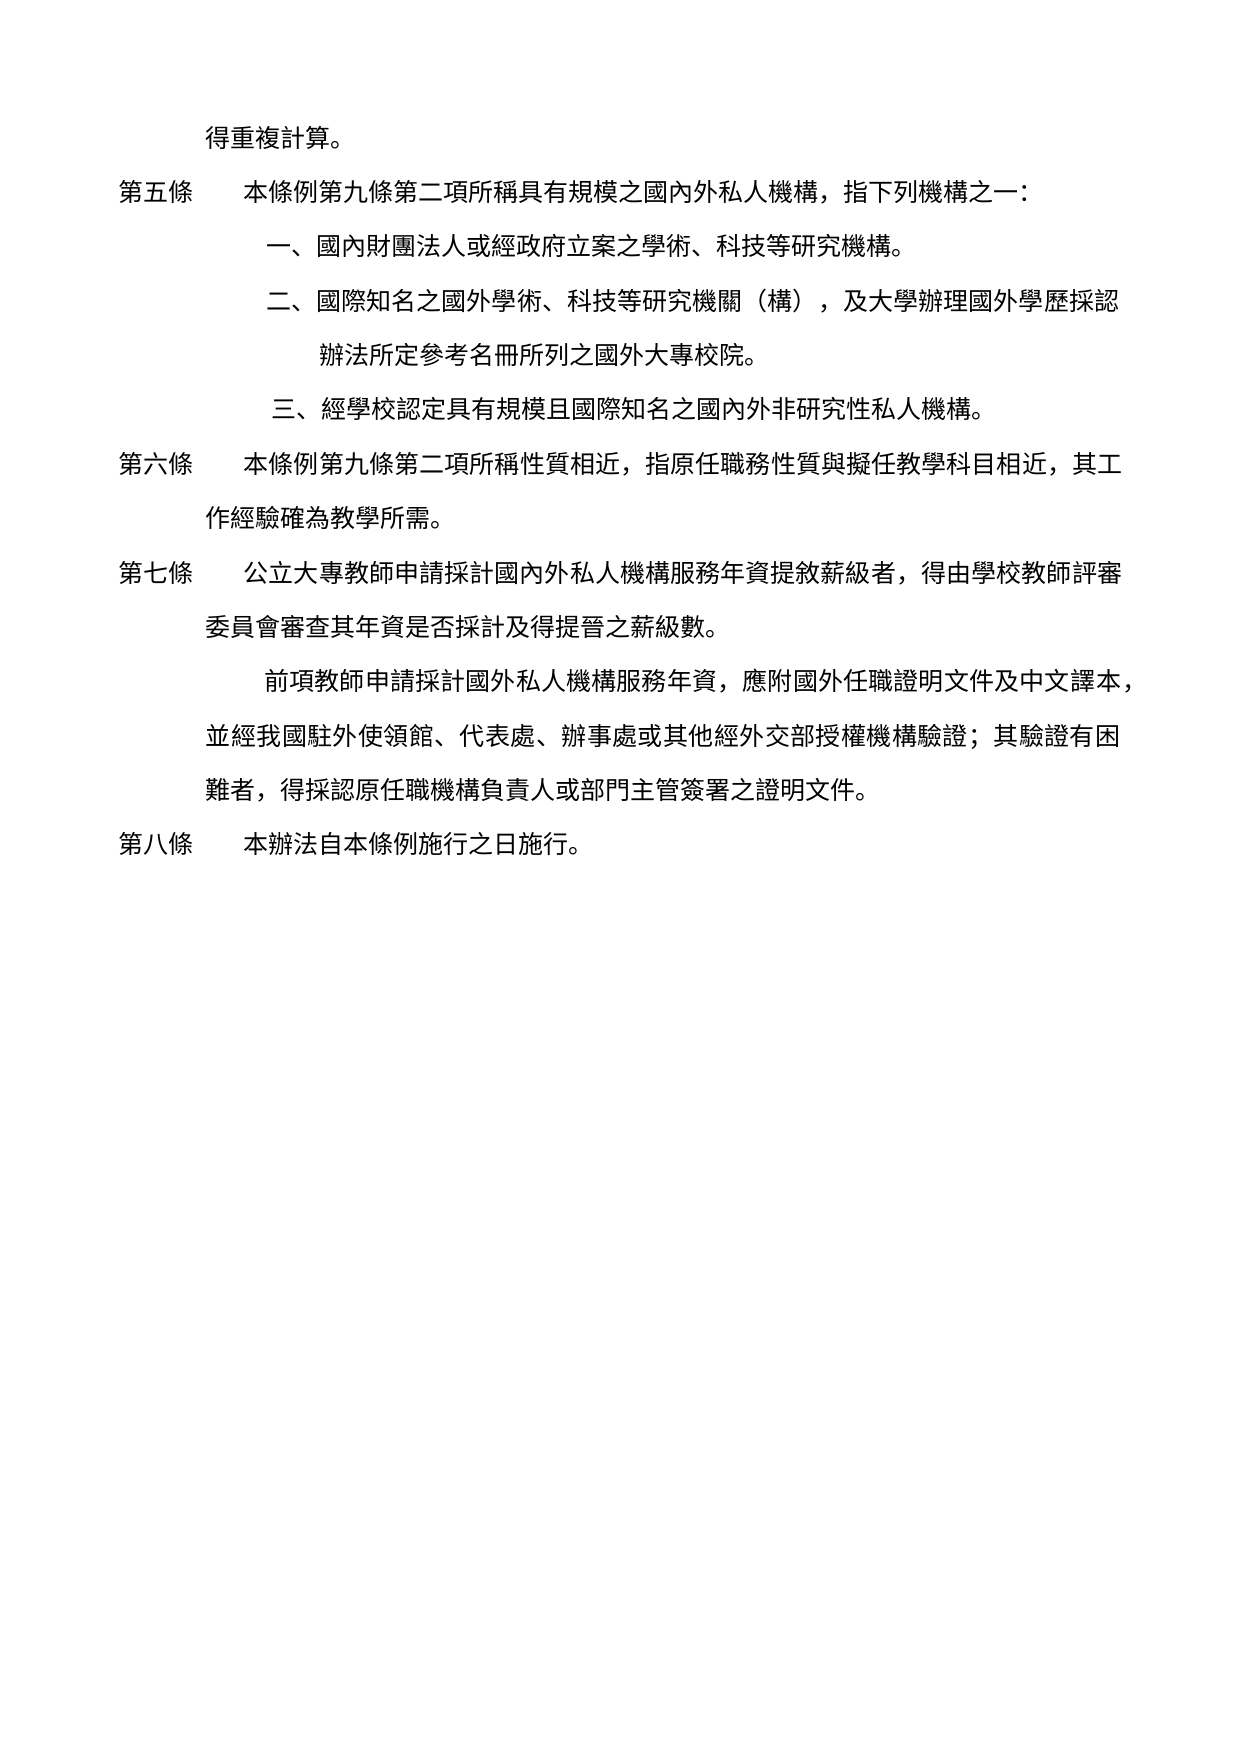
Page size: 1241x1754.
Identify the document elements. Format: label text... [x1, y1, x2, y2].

text 三、經學校認定具有規模且國際知名之國內外非研究性私人機構。 [272, 390, 1122, 426]
text 一、國內財團法人或經政府立案之學術、科技等研究機構。 [266, 227, 1122, 263]
text 二、國際知名之國外學術、科技等研究機關（構），及大學辦理國外學歷採認辦法所定參考名冊所列之國外大專校院。 [266, 281, 1122, 372]
text 第七條 公立大專教師申請採計國內外私人機構服務年資提敘薪級者，得由學校教師評審委員會審查其年資是否採計及得提晉之薪級數。 [118, 553, 1122, 644]
text 前項教師申請採計國外私人機構服務年資，應附國外任職證明文件及中文譯本，並經我國駐外使領館、代表處、辦事處或其他經外交部授權機構驗證；其驗證有困難者，得採認原任職機構負責人或部門主管簽署之證明文件。 [206, 662, 1122, 807]
text 得重複計算。 [206, 118, 1122, 154]
text 第五條 本條例第九條第二項所稱具有規模之國內外私人機構，指下列機構之一： [118, 172, 1122, 209]
text 第六條 本條例第九條第二項所稱性質相近，指原任職務性質與擬任教學科目相近，其工作經驗確為教學所需。 [118, 444, 1122, 535]
text 第八條 本辦法自本條例施行之日施行。 [118, 825, 1122, 861]
